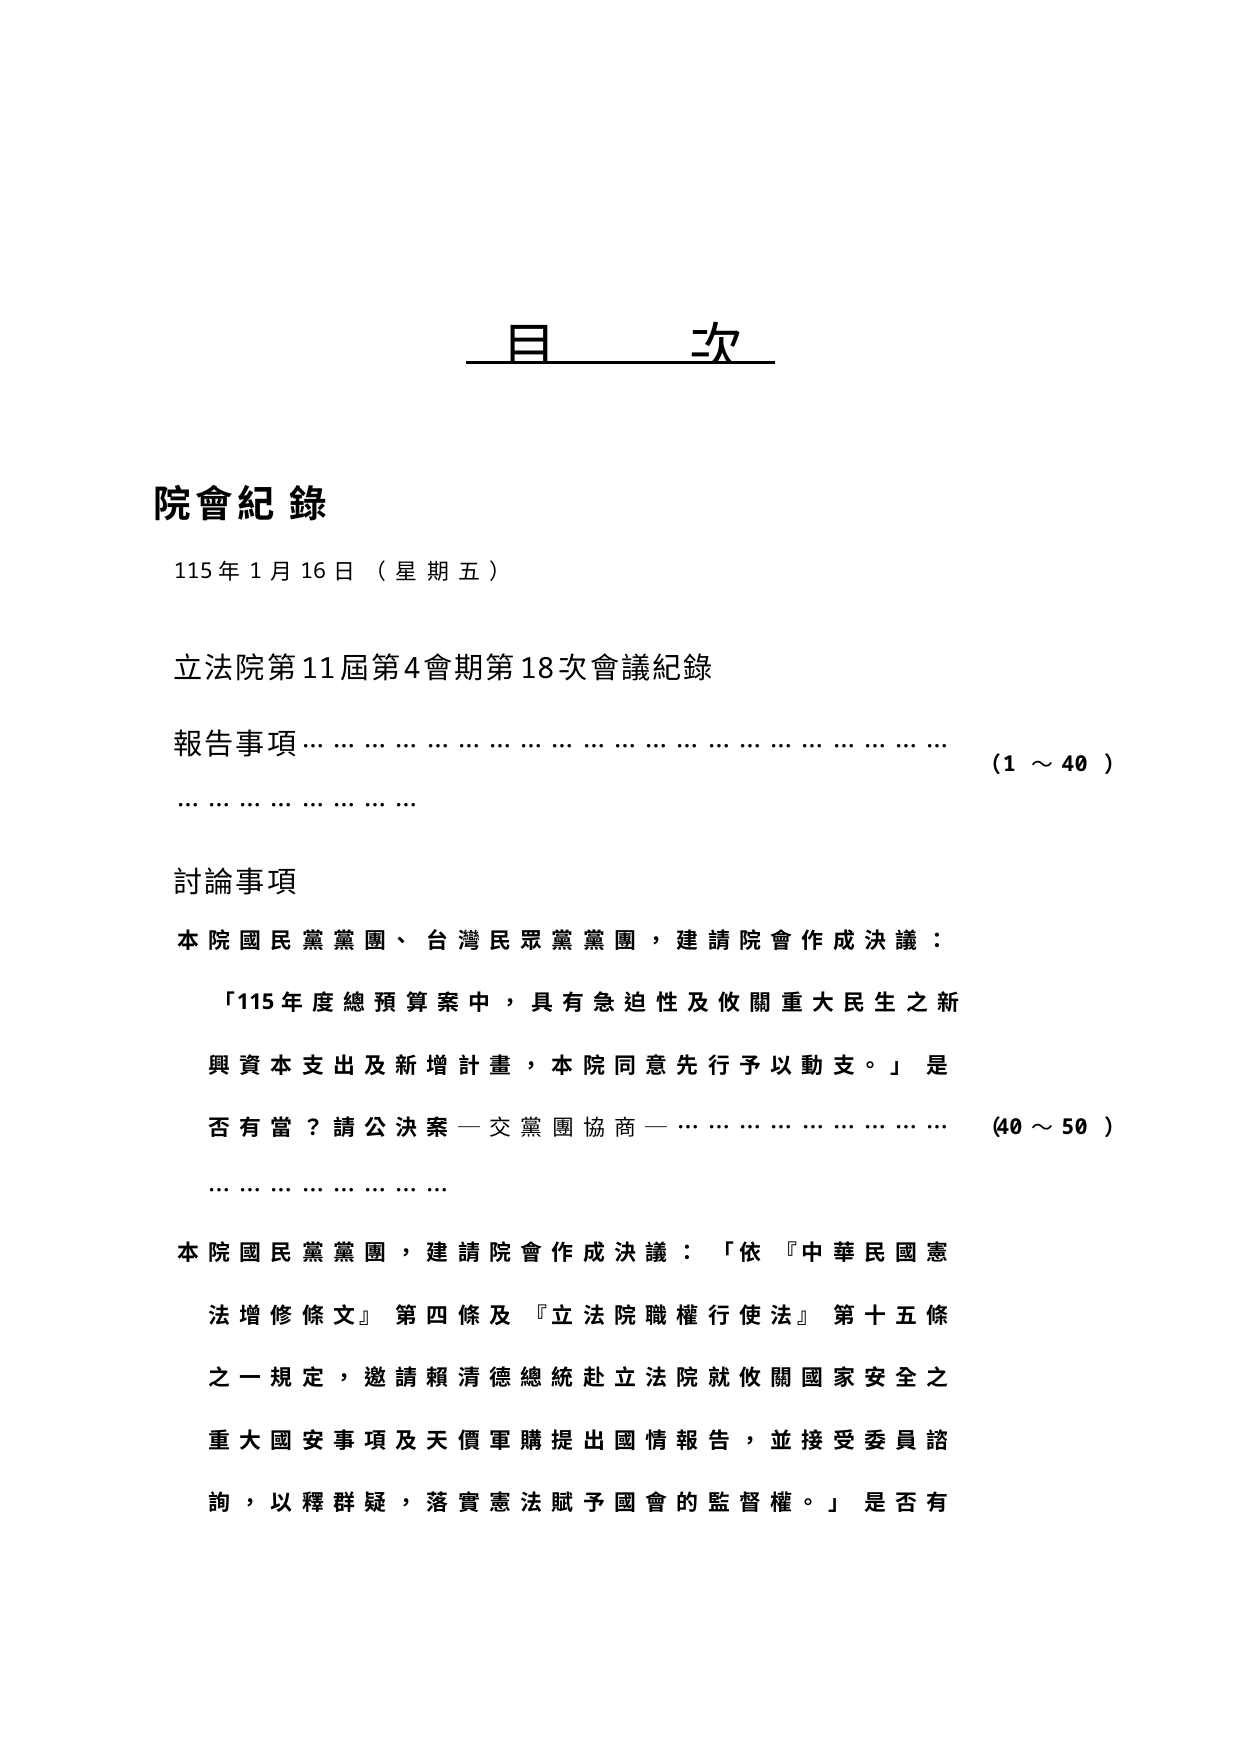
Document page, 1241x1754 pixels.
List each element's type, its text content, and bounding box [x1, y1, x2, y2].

table_cell ） [1091, 694, 1108, 832]
table_cell [1023, 1220, 1053, 1532]
table_cell [1091, 832, 1108, 907]
table_cell 本院國民黨黨團、台灣民眾黨黨團，建請院會作成決議：「115年度總預算案中，具有急迫性及攸關重大民生之新興資本支出及新增計畫，本院同意先行予以動支。」是否有當？請公決案─交黨團協商─…………………………………………… [150, 908, 967, 1220]
table_cell ） [1091, 1220, 1108, 1532]
table_cell （ [967, 1220, 986, 1532]
table_cell （ [967, 694, 986, 832]
table_cell 50 [1053, 908, 1091, 1220]
table_cell 本院國民黨黨團，建請院會作成決議：「依『中華民國憲法增修條文』第四條及『立法院職權行使法』第十五條之一規定，邀請賴清德總統赴立法院就攸關國家安全之重大國安事項及天價軍購提出國情報告，並接受委員諮詢，以釋群疑，落實憲法賦予國會的監督權。」是否有 [150, 1220, 967, 1532]
table_cell [986, 832, 1023, 907]
table_cell [1023, 618, 1053, 694]
table_cell 50 [986, 1220, 1023, 1532]
table_header 目 次 [466, 281, 774, 361]
table_cell [986, 618, 1023, 694]
table_cell 40 [986, 908, 1023, 1220]
table_cell ～ [1023, 694, 1053, 832]
table_cell [967, 618, 986, 694]
table_cell 報告事項…………………………………………………………………………… [150, 694, 967, 832]
table_cell [1053, 618, 1091, 694]
table_cell [1053, 1220, 1091, 1532]
table_cell 1 [986, 694, 1023, 832]
table_cell [1053, 832, 1091, 907]
table_cell 40 [1053, 694, 1091, 832]
table_cell ） [1091, 908, 1108, 1220]
table_cell ～ [1023, 908, 1053, 1220]
table_cell [967, 832, 986, 907]
table_cell [1091, 618, 1108, 694]
table_cell 討論事項 [150, 832, 967, 907]
table_cell （ [967, 908, 986, 1220]
table_header 院會紀錄 115年1月16日（星期五） [150, 443, 1108, 618]
table_cell [1023, 832, 1053, 907]
table_cell 立法院第11屆第4會期第18次會議紀錄 [150, 618, 967, 694]
